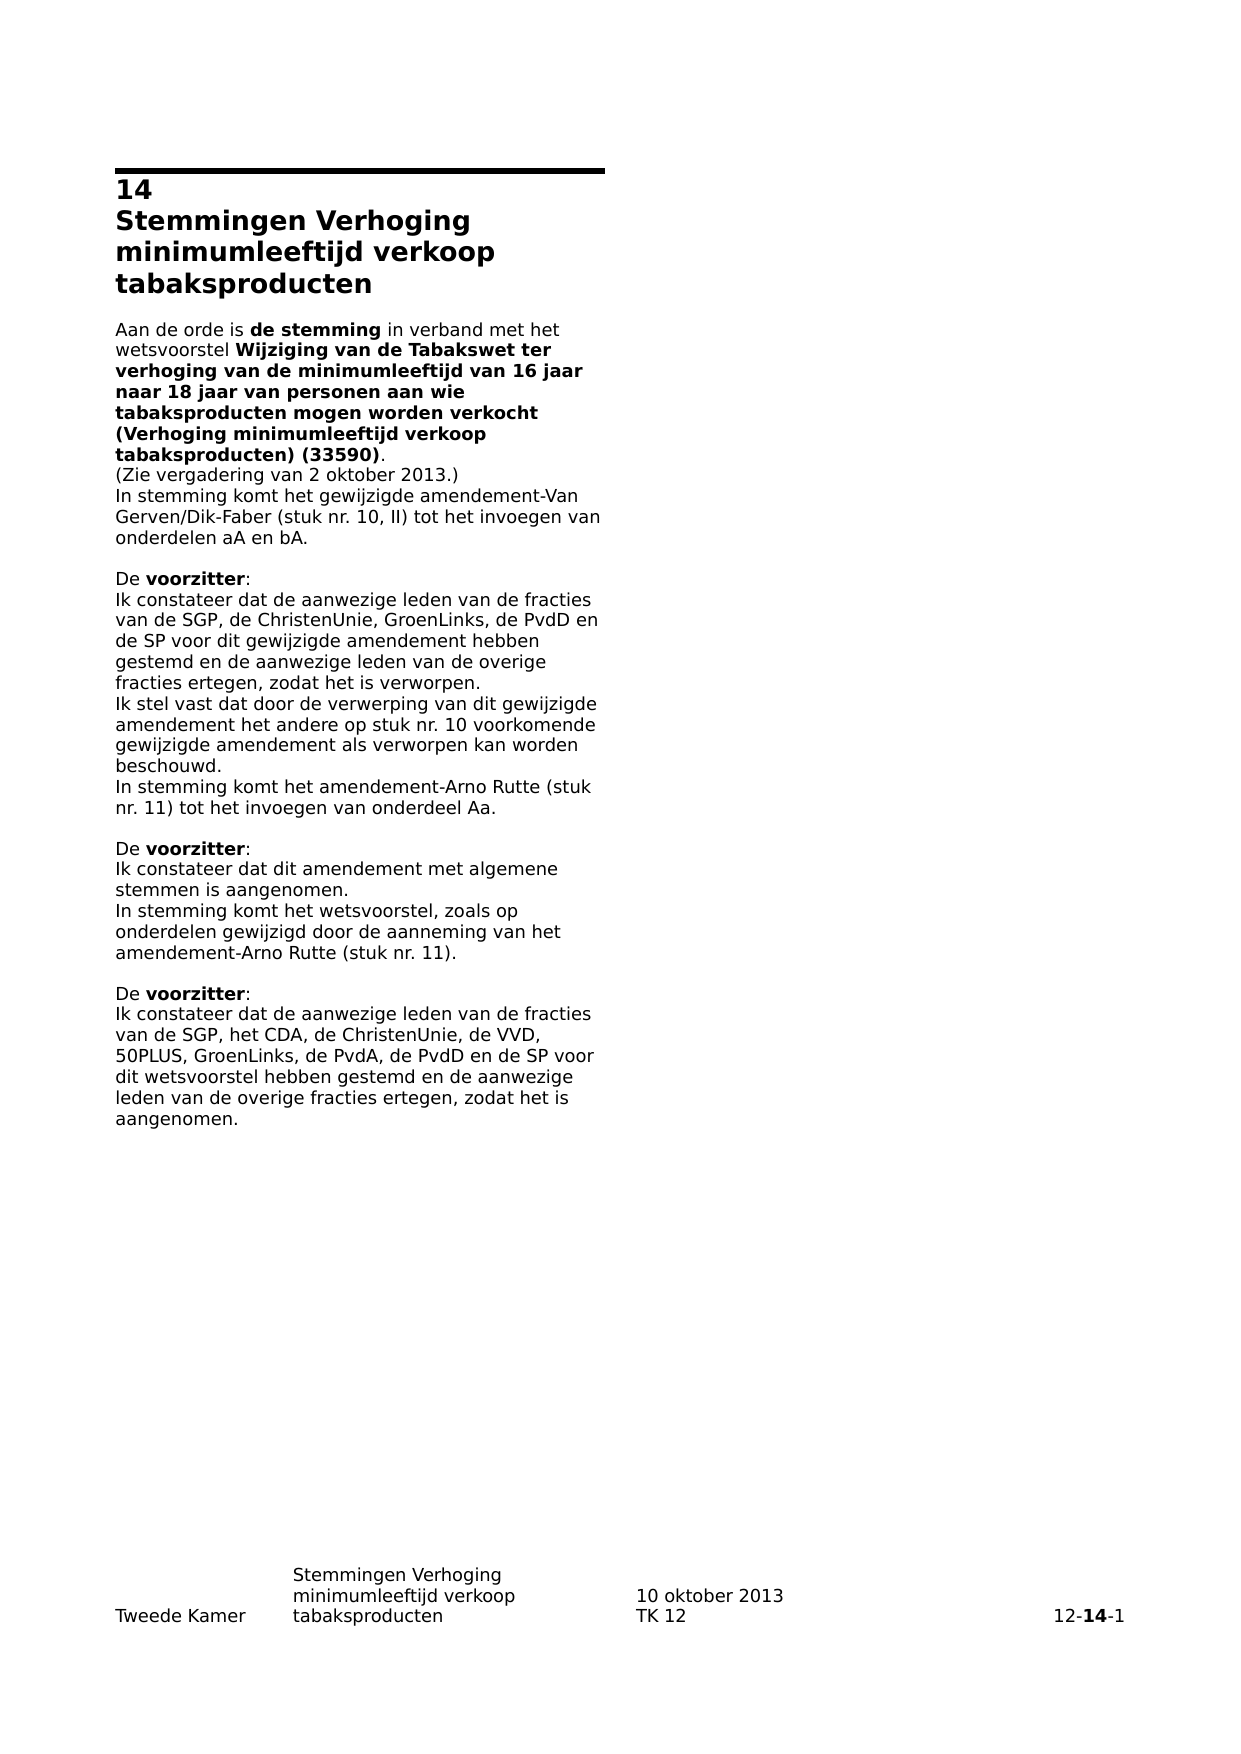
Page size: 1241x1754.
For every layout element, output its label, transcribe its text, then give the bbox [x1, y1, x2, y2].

title 14 Stemmingen Verhoging minimumleeftijd verkoop tabaksproducten [115, 174, 605, 299]
text Ik constateer dat dit amendement met algemene stemmen is aangenomen. [115, 859, 605, 901]
text Ik constateer dat de aanwezige leden van de fracties van de SGP, de ChristenUnie, GroenLinks, de PvdD en de SP voor dit gewijzigde amendement hebben gestemd en de aanwezige leden van de overige fracties ertegen, zodat het is verworpen. [115, 589, 605, 693]
text In stemming komt het gewijzigde amendement-Van Gerven/Dik-Faber (stuk nr. 10, II) tot het invoegen van onderdelen aA en bA. [115, 486, 605, 548]
text Ik constateer dat de aanwezige leden van de fracties van de SGP, het CDA, de ChristenUnie, de VVD, 50PLUS, GroenLinks, de PvdA, de PvdD en de SP voor dit wetsvoorstel hebben gestemd en de aanwezige leden van de overige fracties ertegen, zodat het is aangenomen. [115, 1004, 605, 1129]
text In stemming komt het amendement-Arno Rutte (stuk nr. 11) tot het invoegen van onderdeel Aa. [115, 777, 605, 818]
text Aan de orde is de stemming in verband met het wetsvoorstel Wijziging van de Tabakswet ter verhoging van de minimumleeftijd van 16 jaar naar 18 jaar van personen aan wie tabaksproducten mogen worden verkocht (Verhoging minimumleeftijd verkoop tabaksproducten) (33590). [115, 319, 605, 465]
text In stemming komt het wetsvoorstel, zoals op onderdelen gewijzigd door de aanneming van het amendement-Arno Rutte (stuk nr. 11). [115, 901, 605, 963]
text De voorzitter: [115, 568, 605, 589]
text (Zie vergadering van 2 oktober 2013.) [115, 465, 605, 486]
text De voorzitter: [115, 983, 605, 1004]
text De voorzitter: [115, 838, 605, 859]
text Ik stel vast dat door de verwerping van dit gewijzigde amendement het andere op stuk nr. 10 voorkomende gewijzigde amendement als verworpen kan worden beschouwd. [115, 693, 605, 777]
